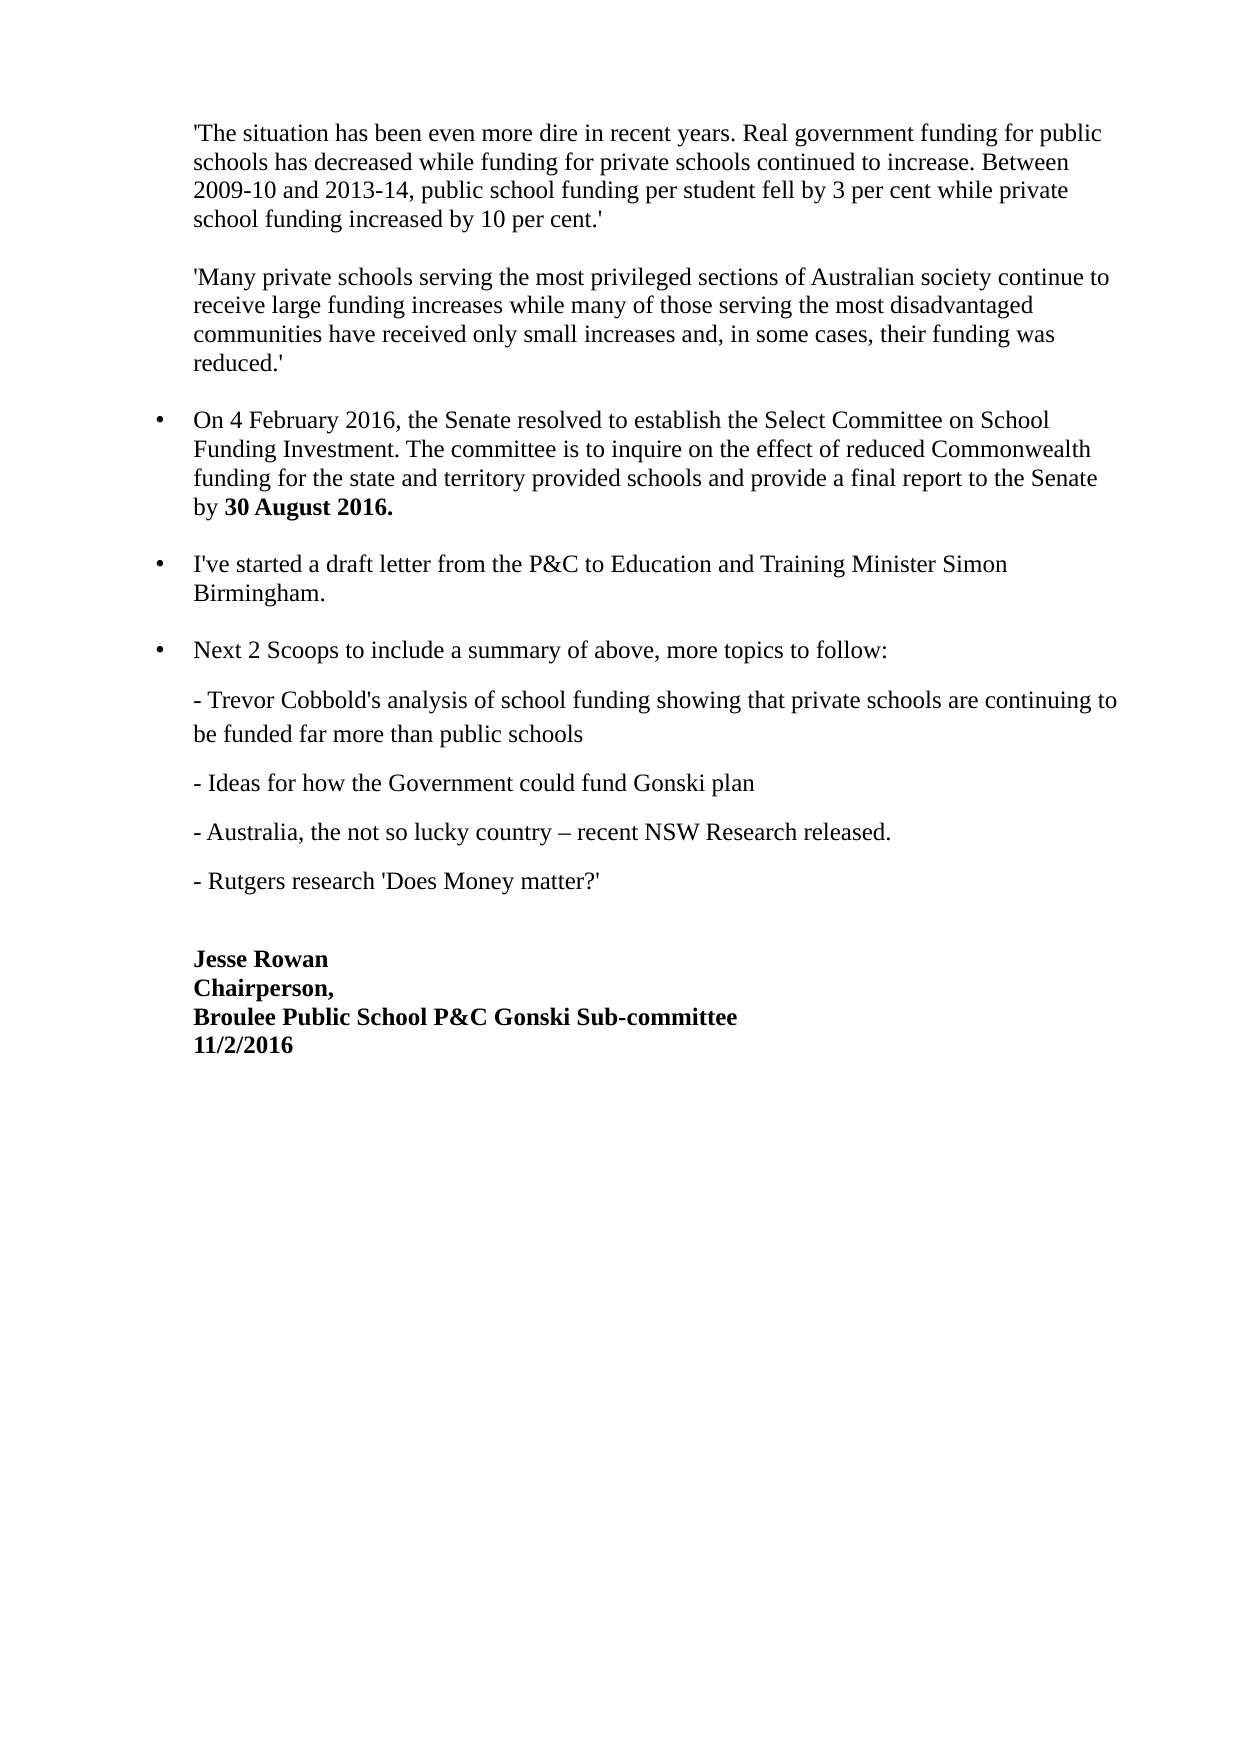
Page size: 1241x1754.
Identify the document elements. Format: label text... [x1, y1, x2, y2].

list On 4 February 2016, the Senate resolved to establish the Select Committee on School Funding Investment. The committee is to inquire on the effect of reduced Commonwealth funding for the state and territory provided schools and provide a final report to the Senate by 30 August 2016. [156, 406, 1122, 521]
list - Australia, the not so lucky country – recent NSW Research released. [156, 817, 1122, 846]
list Jesse Rowan [156, 944, 1122, 973]
list Next 2 Scoops to include a summary of above, more topics to follow: [156, 636, 1122, 664]
list Broulee Public School P&C Gonski Sub-committee [156, 1002, 1122, 1030]
list 'The situation has been even more dire in recent years. Real government funding for public schools has decreased while funding for private schools continued to increase. Between 2009-10 and 2013-14, public school funding per student fell by 3 per cent while private school funding increased by 10 per cent.' [156, 118, 1122, 233]
list - Ideas for how the Government could fund Gonski plan [156, 768, 1122, 797]
list 11/2/2016 [156, 1030, 1122, 1059]
list 'Many private schools serving the most privileged sections of Australian society continue to receive large funding increases while many of those serving the most disadvantaged communities have received only small increases and, in some cases, their funding was reduced.' [156, 262, 1122, 377]
list I've started a draft letter from the P&C to Education and Training Minister Simon Birmingham. [156, 549, 1122, 607]
list Chairperson, [156, 973, 1122, 1002]
list - Rutgers research 'Does Money matter?' [156, 866, 1122, 895]
list - Trevor Cobbold's analysis of school funding showing that private schools are continuing to be funded far more than public schools [156, 685, 1122, 748]
